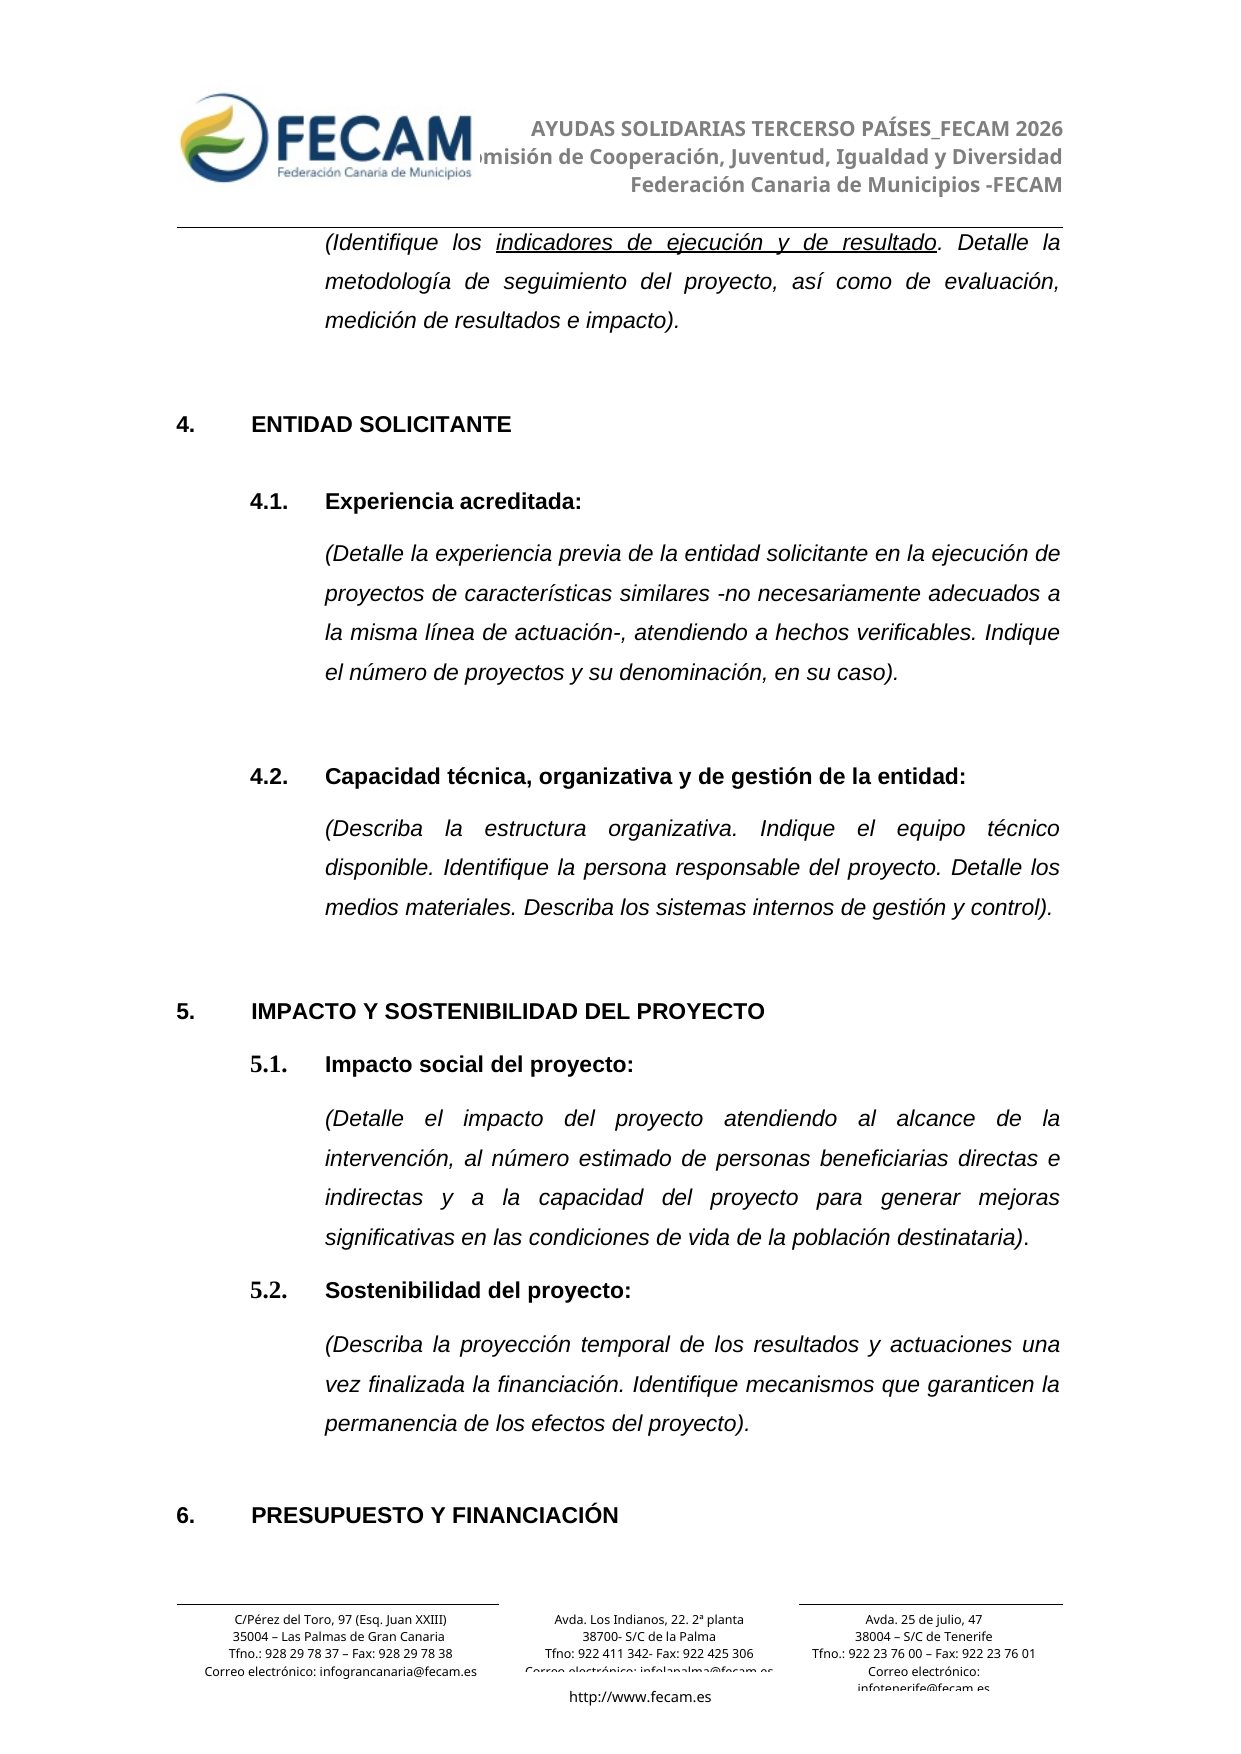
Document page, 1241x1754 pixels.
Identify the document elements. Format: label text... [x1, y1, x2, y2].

list Sostenibilidad del proyecto: [250, 1276, 1063, 1304]
list (Identifique los indicadores de ejecución y de resultado. Detalle la metodología de seguimiento del proyecto, así como de evaluación, medición de resultados e impacto). [325, 228, 1063, 334]
list (Detalle el impacto del proyecto atendiendo al alcance de la intervención, al número estimado de personas beneficiarias directas e indirectas y a la capacidad del proyecto para generar mejoras significativas en las condiciones de vida de la población destinataria). [325, 1105, 1063, 1250]
list PRESUPUESTO Y FINANCIACIÓN [176, 1502, 1063, 1528]
list Experiencia acreditada: [250, 488, 1063, 515]
list (Describa la estructura organizativa. Indique el equipo técnico disponible. Identifique la persona responsable del proyecto. Detalle los medios materiales. Describa los sistemas internos de gestión y control). [325, 815, 1063, 920]
list (Describa la proyección temporal de los resultados y actuaciones una vez finalizada la financiación. Identifique mecanismos que garanticen la permanencia de los efectos del proyecto). [325, 1331, 1063, 1437]
list Impacto social del proyecto: [250, 1049, 1063, 1078]
list IMPACTO Y SOSTENIBILIDAD DEL PROYECTO [176, 998, 1063, 1024]
list (Detalle la experiencia previa de la entidad solicitante en la ejecución de proyectos de características similares -no necesariamente adecuados a la misma línea de actuación-, atendiendo a hechos verificables. Indique el número de proyectos y su denominación, en su caso). [325, 540, 1063, 685]
list Capacidad técnica, organizativa y de gestión de la entidad: [250, 763, 1063, 789]
list ENTIDAD SOLICITANTE [176, 411, 1063, 438]
